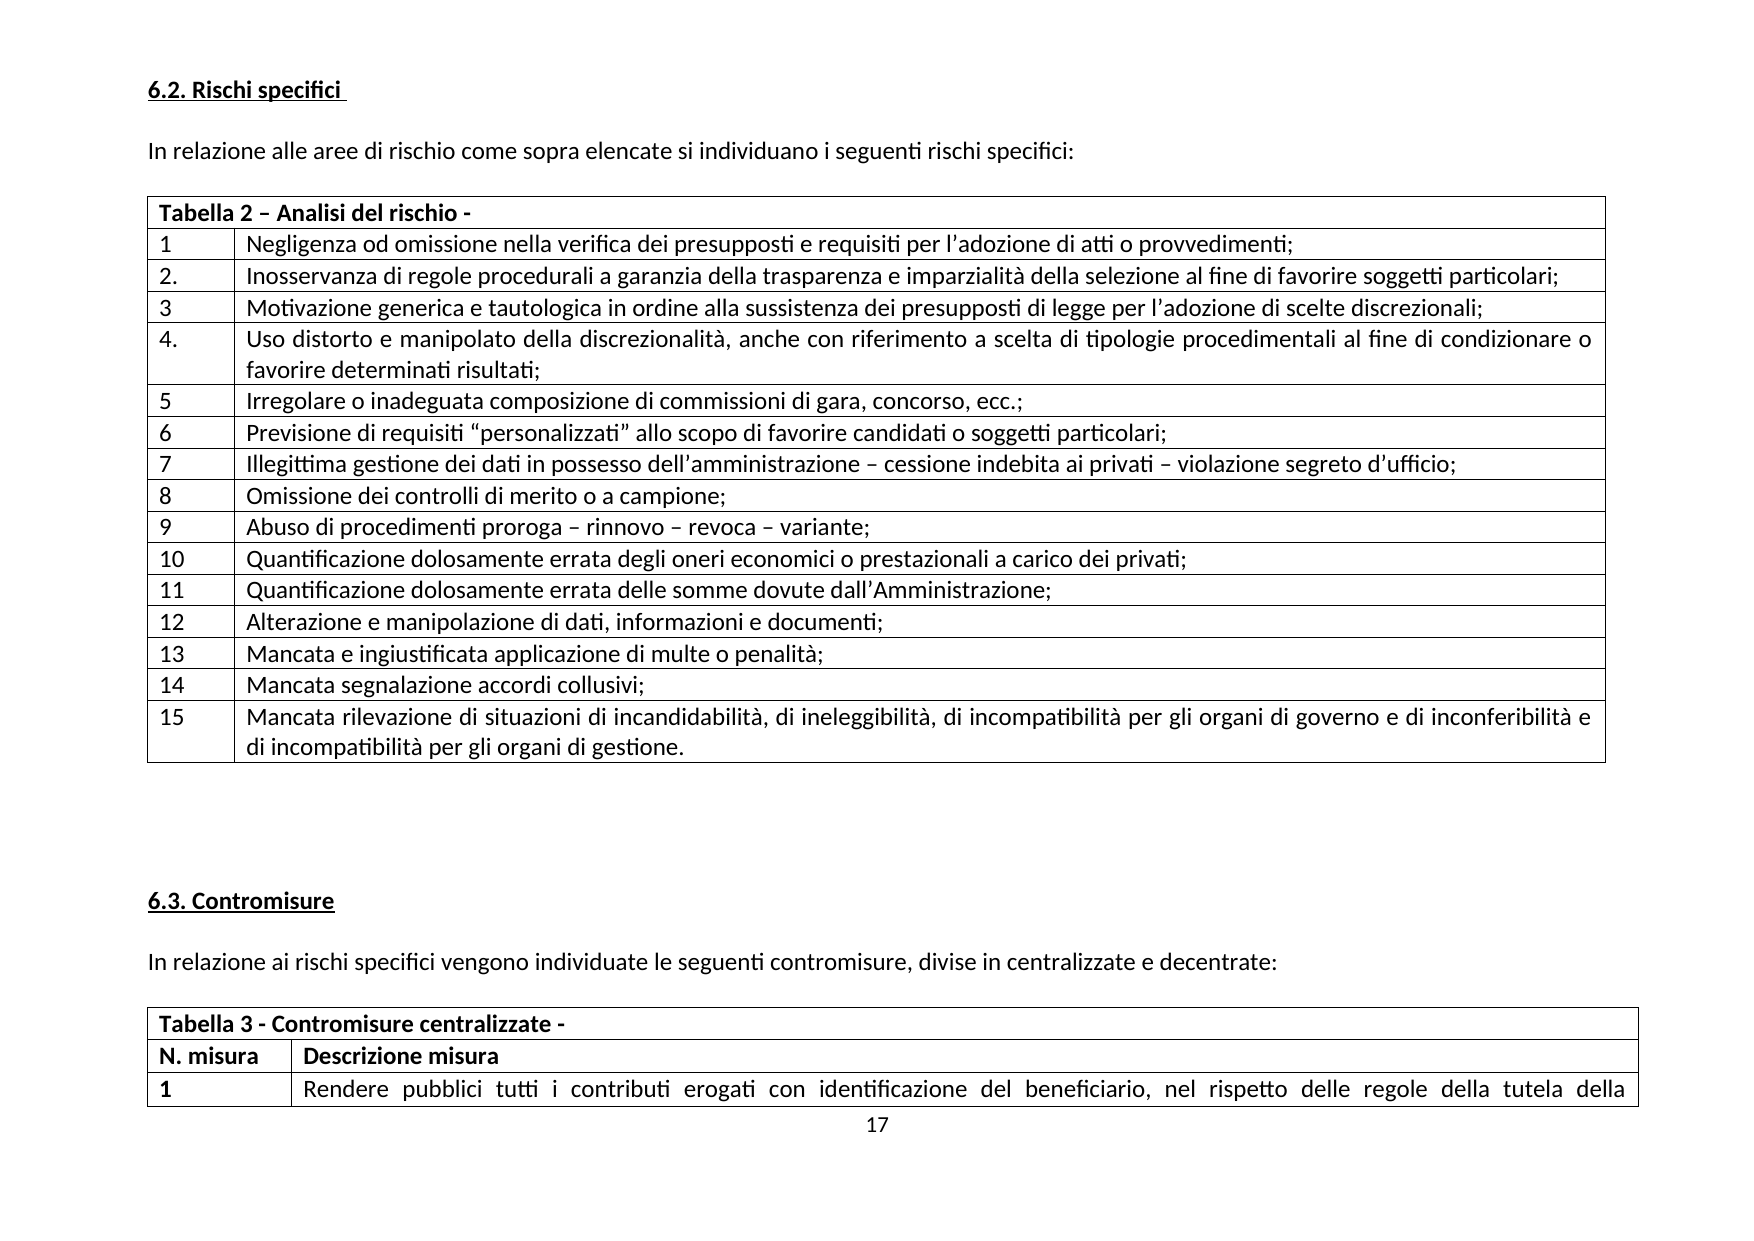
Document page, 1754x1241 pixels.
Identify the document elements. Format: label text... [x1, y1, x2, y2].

table_cell Uso distorto e manipolato della discrezionalità, anche con riferimento a scelta di tipologie procedimentali al fine di condizionare o favorire determinati risultati; [235, 323, 1605, 384]
table_header Tabella 2 – Analisi del rischio - [148, 197, 1605, 227]
table_cell Irregolare o inadeguata composizione di commissioni di gara, concorso, ecc.; [235, 385, 1605, 416]
table_cell Alterazione e manipolazione di dati, informazioni e documenti; [235, 606, 1605, 637]
table_cell 15 [148, 701, 234, 762]
table_cell 5 [148, 385, 234, 416]
table_cell 6 [148, 417, 234, 447]
table_cell 10 [148, 543, 234, 574]
table_cell 1 [148, 1073, 291, 1106]
text In relazione ai rischi specifici vengono individuate le seguenti contromisure, divise in centralizzate e decentrate: [148, 946, 1606, 977]
table_cell N. misura [148, 1040, 291, 1072]
table_cell Mancata segnalazione accordi collusivi; [235, 669, 1605, 700]
table_cell Rendere pubblici tutti i contributi erogati con identificazione del beneficiario, nel rispetto delle regole della tutela della [292, 1073, 1638, 1106]
table_cell Descrizione misura [292, 1040, 1638, 1072]
table_cell 1 [148, 229, 234, 259]
table_cell 13 [148, 638, 234, 668]
table_cell Mancata rilevazione di situazioni di incandidabilità, di ineleggibilità, di incompatibilità per gli organi di governo e di inconferibilità e di incompatibilità per gli organi di gestione. [235, 701, 1605, 762]
table_cell Omissione dei controlli di merito o a campione; [235, 480, 1605, 511]
table_cell 7 [148, 449, 234, 479]
table_header Tabella 3 - Contromisure centralizzate - [148, 1008, 1638, 1039]
text 6.3. Contromisure [148, 885, 1606, 916]
table_cell 14 [148, 669, 234, 700]
table_cell Inosservanza di regole procedurali a garanzia della trasparenza e imparzialità della selezione al fine di favorire soggetti particolari; [235, 260, 1605, 291]
table_cell Motivazione generica e tautologica in ordine alla sussistenza dei presupposti di legge per l’adozione di scelte discrezionali; [235, 292, 1605, 322]
table_cell Mancata e ingiustificata applicazione di multe o penalità; [235, 638, 1605, 668]
table_cell Negligenza od omissione nella verifica dei presupposti e requisiti per l’adozione di atti o provvedimenti; [235, 229, 1605, 259]
table_cell Abuso di procedimenti proroga – rinnovo – revoca – variante; [235, 512, 1605, 542]
table_cell Quantificazione dolosamente errata degli oneri economici o prestazionali a carico dei privati; [235, 543, 1605, 574]
table_cell Quantificazione dolosamente errata delle somme dovute dall’Amministrazione; [235, 575, 1605, 605]
table_cell 2. [148, 260, 234, 291]
table_cell 11 [148, 575, 234, 605]
table_cell 4. [148, 323, 234, 384]
text 6.2. Rischi specifici [148, 74, 1606, 104]
table_cell 3 [148, 292, 234, 322]
table_cell 9 [148, 512, 234, 542]
table_cell 8 [148, 480, 234, 511]
table_cell Previsione di requisiti “personalizzati” allo scopo di favorire candidati o soggetti particolari; [235, 417, 1605, 447]
table_cell Illegittima gestione dei dati in possesso dell’amministrazione – cessione indebita ai privati – violazione segreto d’ufficio; [235, 449, 1605, 479]
text In relazione alle aree di rischio come sopra elencate si individuano i seguenti rischi specifici: [148, 135, 1606, 165]
table_cell 12 [148, 606, 234, 637]
